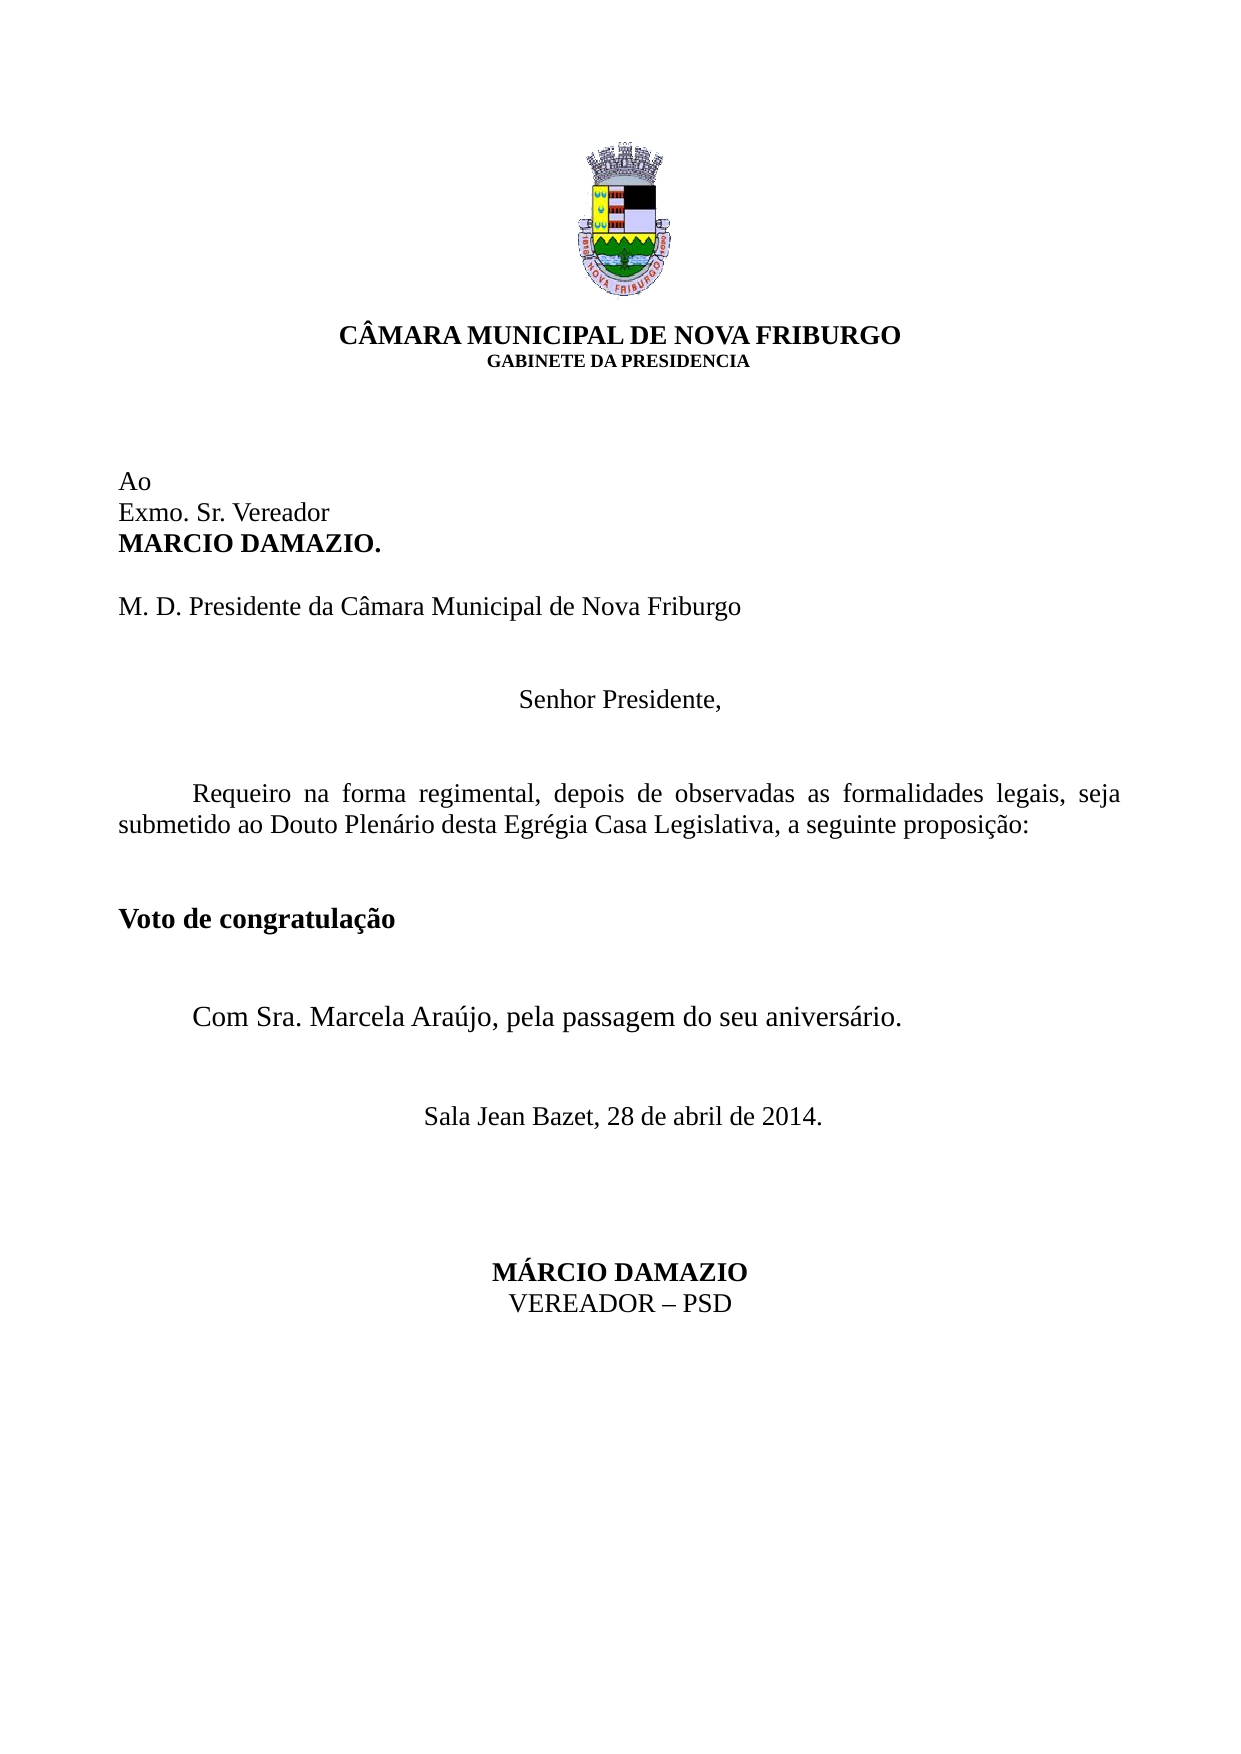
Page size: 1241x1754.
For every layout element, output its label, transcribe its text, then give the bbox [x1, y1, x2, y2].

picture [563, 127, 677, 310]
text Com Sra. Marcela Araújo, pela passagem do seu aniversário. [118, 999, 1122, 1033]
text Exmo. Sr. Vereador [118, 496, 1122, 527]
text Sala Jean Bazet, 28 de abril de 2014. [118, 1100, 1122, 1131]
text Requeiro na forma regimental, depois de observadas as formalidades legais, seja submetido ao Douto Plenário desta Egrégia Casa Legislativa, a seguinte proposição: [118, 777, 1122, 839]
text Ao [118, 465, 1122, 496]
text CÂMARA MUNICIPAL DE NOVA FRIBURGO [118, 319, 1122, 350]
text VEREADOR – PSD [118, 1287, 1122, 1318]
list D. Presidente da Câmara Municipal de Nova Friburgo [118, 590, 1122, 621]
text Senhor Presidente, [118, 683, 1122, 714]
text Voto de congratulação [118, 901, 1122, 935]
text MÁRCIO DAMAZIO [118, 1256, 1122, 1287]
text MARCIO DAMAZIO. [118, 527, 1122, 559]
text GABINETE DA PRESIDENCIA [118, 350, 1122, 372]
